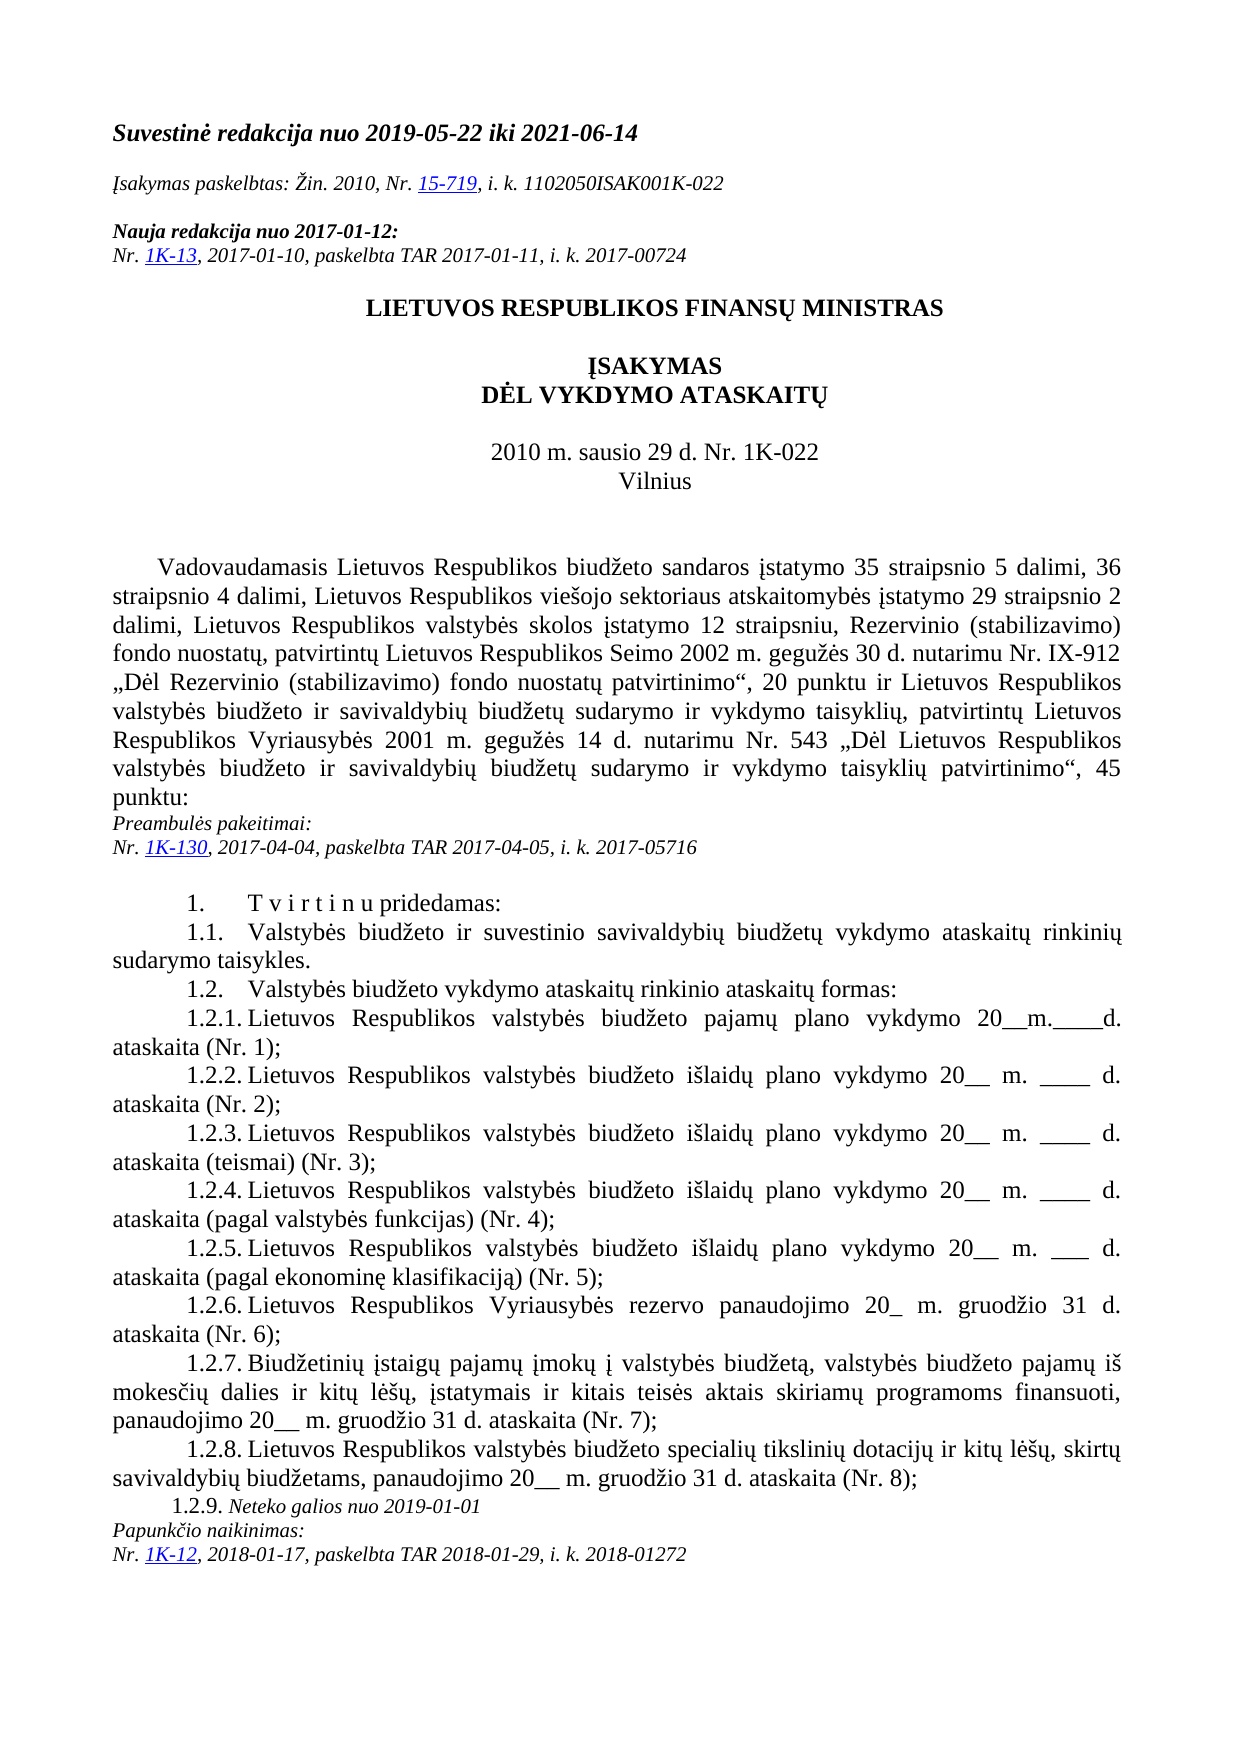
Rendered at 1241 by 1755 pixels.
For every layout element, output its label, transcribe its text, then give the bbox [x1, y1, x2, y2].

text 1.2.5. Lietuvos Respublikos valstybės biudžeto išlaidų plano vykdymo 20__ m. ___ d. ataskaita (pagal ekonominę klasifikaciją) (Nr. 5); [112, 1233, 1122, 1290]
text 1.2.2. Lietuvos Respublikos valstybės biudžeto išlaidų plano vykdymo 20__ m. ____ d. ataskaita (Nr. 2); [112, 1060, 1122, 1118]
text 1.2.7. Biudžetinių įstaigų pajamų įmokų į valstybės biudžetą, valstybės biudžeto pajamų iš mokesčių dalies ir kitų lėšų, įstatymais ir kitais teisės aktais skiriamų programoms finansuoti, panaudojimo 20__ m. gruodžio 31 d. ataskaita (Nr. 7); [112, 1348, 1122, 1434]
text Nr. 1K-13, 2017-01-10, paskelbta TAR 2017-01-11, i. k. 2017-00724 [112, 243, 1122, 267]
text 1.2.8. Lietuvos Respublikos valstybės biudžeto specialių tikslinių dotacijų ir kitų lėšų, skirtų savivaldybių biudžetams, panaudojimo 20__ m. gruodžio 31 d. ataskaita (Nr. 8); [112, 1434, 1122, 1492]
text Suvestinė redakcija nuo 2019-05-22 iki 2021-06-14 [112, 118, 1122, 147]
text 1.2.3. Lietuvos Respublikos valstybės biudžeto išlaidų plano vykdymo 20__ m. ____ d. ataskaita (teismai) (Nr. 3); [112, 1118, 1122, 1175]
text 1.2.9. Neteko galios nuo 2019-01-01 [112, 1492, 1122, 1518]
text Papunkčio naikinimas: [112, 1518, 1122, 1542]
text Vadovaudamasis Lietuvos Respublikos biudžeto sandaros įstatymo 35 straipsnio 5 dalimi, 36 straipsnio 4 dalimi, Lietuvos Respublikos viešojo sektoriaus atskaitomybės įstatymo 29 straipsnio 2 dalimi, Lietuvos Respublikos valstybės skolos įstatymo 12 straipsniu, Rezervinio (stabilizavimo) fondo nuostatų, patvirtintų Lietuvos Respublikos Seimo 2002 m. gegužės 30 d. nutarimu Nr. IX-912 „Dėl Rezervinio (stabilizavimo) fondo nuostatų patvirtinimo“, 20 punktu ir Lietuvos Respublikos valstybės biudžeto ir savivaldybių biudžetų sudarymo ir vykdymo taisyklių, patvirtintų Lietuvos Respublikos Vyriausybės 2001 m. gegužės 14 d. nutarimu Nr. 543 „Dėl Lietuvos Respublikos valstybės biudžeto ir savivaldybių biudžetų sudarymo ir vykdymo taisyklių patvirtinimo“, 45 punktu: [112, 552, 1122, 811]
text Įsakymas paskelbtas: Žin. 2010, Nr. 15-719, i. k. 1102050ISAK001K-022 [112, 171, 1122, 195]
text Preambulės pakeitimai: [112, 811, 1122, 835]
text Nauja redakcija nuo 2017-01-12: [112, 219, 1122, 243]
text DĖL VYKDYMO ATASKAITŲ [112, 380, 1122, 408]
text 1.2. Valstybės biudžeto vykdymo ataskaitų rinkinio ataskaitų formas: [112, 974, 1122, 1003]
text 1.2.1. Lietuvos Respublikos valstybės biudžeto pajamų plano vykdymo 20__m.____d. ataskaita (Nr. 1); [112, 1003, 1122, 1060]
text Vilnius [112, 466, 1122, 495]
text LIETUVOS RESPUBLIKOS FINANSŲ MINISTRAS [112, 293, 1122, 322]
text 1. T v i r t i n u pridedamas: [112, 888, 1122, 917]
text ĮSAKYMAS [112, 351, 1122, 380]
text Nr. 1K-12, 2018-01-17, paskelbta TAR 2018-01-29, i. k. 2018-01272 [112, 1542, 1122, 1566]
text 1.1. Valstybės biudžeto ir suvestinio savivaldybių biudžetų vykdymo ataskaitų rinkinių sudarymo taisykles. [112, 917, 1122, 974]
text Nr. 1K-130, 2017-04-04, paskelbta TAR 2017-04-05, i. k. 2017-05716 [112, 835, 1122, 859]
text 1.2.4. Lietuvos Respublikos valstybės biudžeto išlaidų plano vykdymo 20__ m. ____ d. ataskaita (pagal valstybės funkcijas) (Nr. 4); [112, 1175, 1122, 1233]
text 1.2.6. Lietuvos Respublikos Vyriausybės rezervo panaudojimo 20_ m. gruodžio 31 d. ataskaita (Nr. 6); [112, 1290, 1122, 1348]
text 2010 m. sausio 29 d. Nr. 1K-022 [112, 437, 1122, 466]
